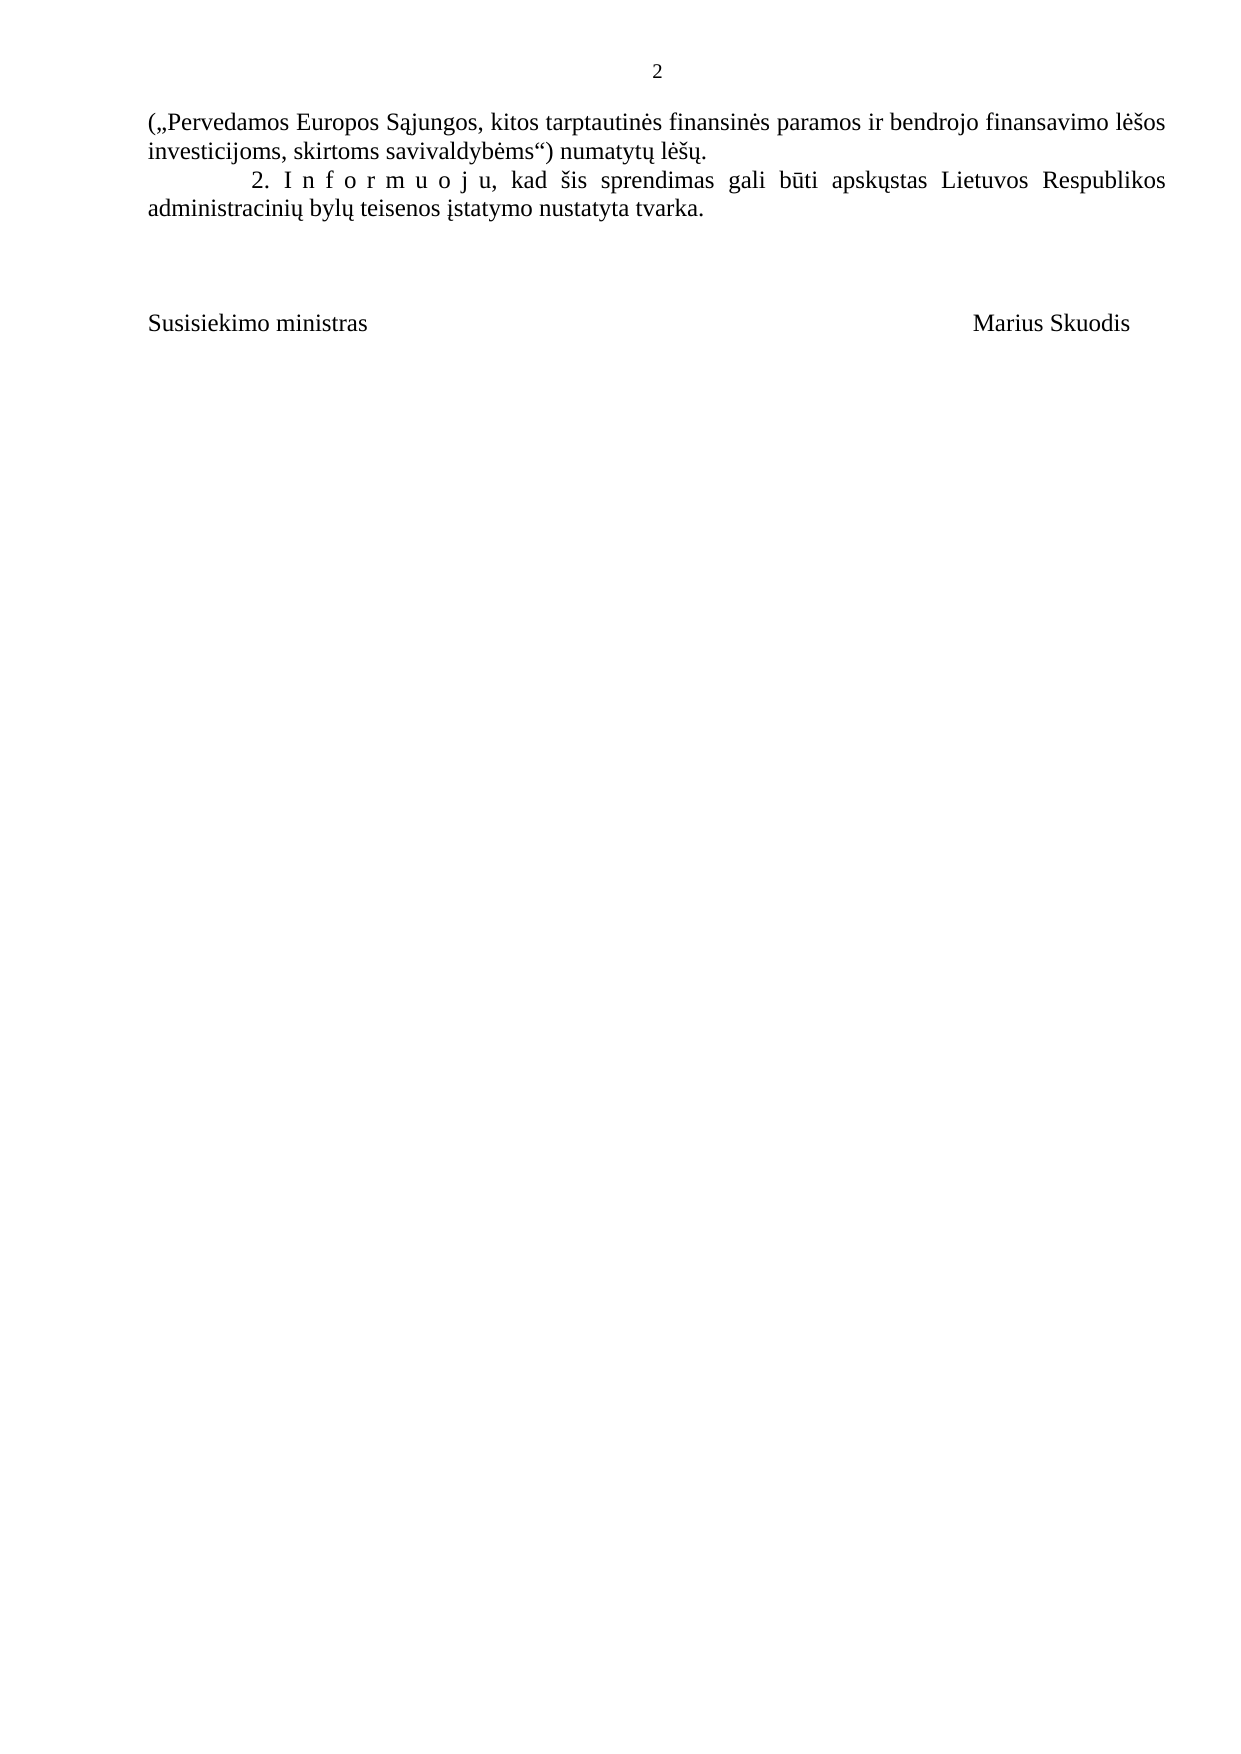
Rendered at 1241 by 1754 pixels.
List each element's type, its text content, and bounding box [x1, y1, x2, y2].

text („Pervedamos Europos Sąjungos, kitos tarptautinės finansinės paramos ir bendrojo finansavimo lėšos investicijoms, skirtoms savivaldybėms“) numatytų lėšų. [148, 107, 1167, 165]
text 2. Informuoju, kad šis sprendimas gali būti apskųstas Lietuvos Respublikos administracinių bylų teisenos įstatymo nustatyta tvarka. [148, 165, 1167, 222]
text Susisiekimo ministras Marius Skuodis [148, 308, 1167, 337]
